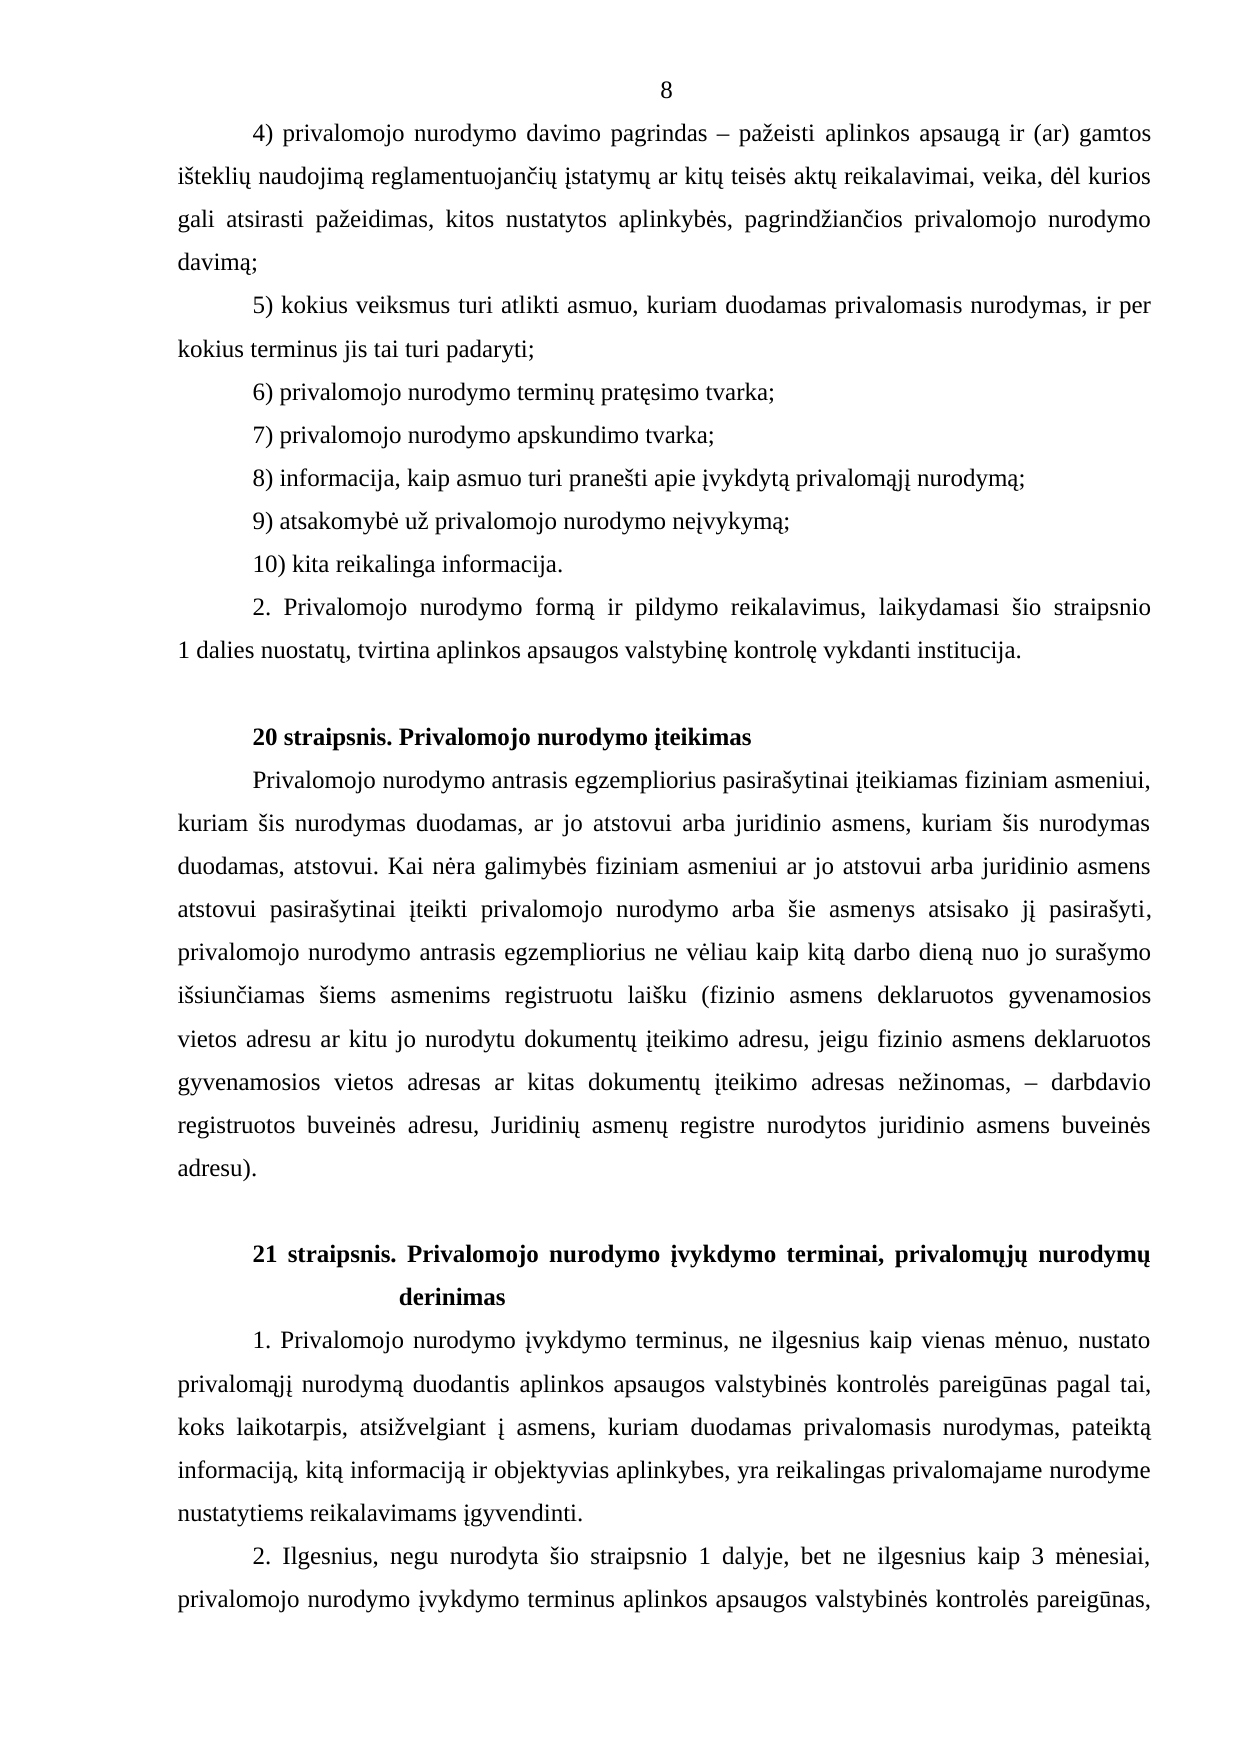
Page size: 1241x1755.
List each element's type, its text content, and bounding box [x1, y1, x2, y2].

text 6) privalomojo nurodymo terminų pratęsimo tvarka; [177, 377, 1152, 406]
text 4) privalomojo nurodymo davimo pagrindas – pažeisti aplinkos apsaugą ir (ar) gamtos išteklių naudojimą reglamentuojančių įstatymų ar kitų teisės aktų reikalavimai, veika, dėl kurios gali atsirasti pažeidimas, kitos nustatytos aplinkybės, pagrindžiančios privalomojo nurodymo davimą; [177, 118, 1152, 276]
text 8) informacija, kaip asmuo turi pranešti apie įvykdytą privalomąjį nurodymą; [177, 463, 1152, 492]
text Privalomojo nurodymo antrasis egzempliorius pasirašytinai įteikiamas fiziniam asmeniui, kuriam šis nurodymas duodamas, ar jo atstovui arba juridinio asmens, kuriam šis nurodymas duodamas, atstovui. Kai nėra galimybės fiziniam asmeniui ar jo atstovui arba juridinio asmens atstovui pasirašytinai įteikti privalomojo nurodymo arba šie asmenys atsisako jį pasirašyti, privalomojo nurodymo antrasis egzempliorius ne vėliau kaip kitą darbo dieną nuo jo surašymo išsiunčiamas šiems asmenims registruotu laišku (fizinio asmens deklaruotos gyvenamosios vietos adresu ar kitu jo nurodytu dokumentų įteikimo adresu, jeigu fizinio asmens deklaruotos gyvenamosios vietos adresas ar kitas dokumentų įteikimo adresas nežinomas, – darbdavio registruotos buveinės adresu, Juridinių asmenų registre nurodytos juridinio asmens buveinės adresu). [177, 765, 1152, 1182]
text 1. Privalomojo nurodymo įvykdymo terminus, ne ilgesnius kaip vienas mėnuo, nustato privalomąjį nurodymą duodantis aplinkos apsaugos valstybinės kontrolės pareigūnas pagal tai, koks laikotarpis, atsižvelgiant į asmens, kuriam duodamas privalomasis nurodymas, pateiktą informaciją, kitą informaciją ir objektyvias aplinkybes, yra reikalingas privalomajame nurodyme nustatytiems reikalavimams įgyvendinti. [177, 1326, 1152, 1527]
text 20 straipsnis. Privalomojo nurodymo įteikimas [177, 722, 1152, 751]
text 21 straipsnis. Privalomojo nurodymo įvykdymo terminai, privalomųjų nurodymų derinimas [252, 1239, 1152, 1311]
text 9) atsakomybė už privalomojo nurodymo neįvykymą; [177, 506, 1152, 535]
text 10) kita reikalinga informacija. [177, 549, 1152, 578]
text 7) privalomojo nurodymo apskundimo tvarka; [177, 420, 1152, 449]
text 2. Privalomojo nurodymo formą ir pildymo reikalavimus, laikydamasi šio straipsnio 1 dalies nuostatų, tvirtina aplinkos apsaugos valstybinę kontrolę vykdanti institucija. [177, 592, 1152, 664]
text 5) kokius veiksmus turi atlikti asmuo, kuriam duodamas privalomasis nurodymas, ir per kokius terminus jis tai turi padaryti; [177, 291, 1152, 362]
text 2. Ilgesnius, negu nurodyta šio straipsnio 1 dalyje, bet ne ilgesnius kaip 3 mėnesiai, privalomojo nurodymo įvykdymo terminus aplinkos apsaugos valstybinės kontrolės pareigūnas, [177, 1541, 1152, 1613]
